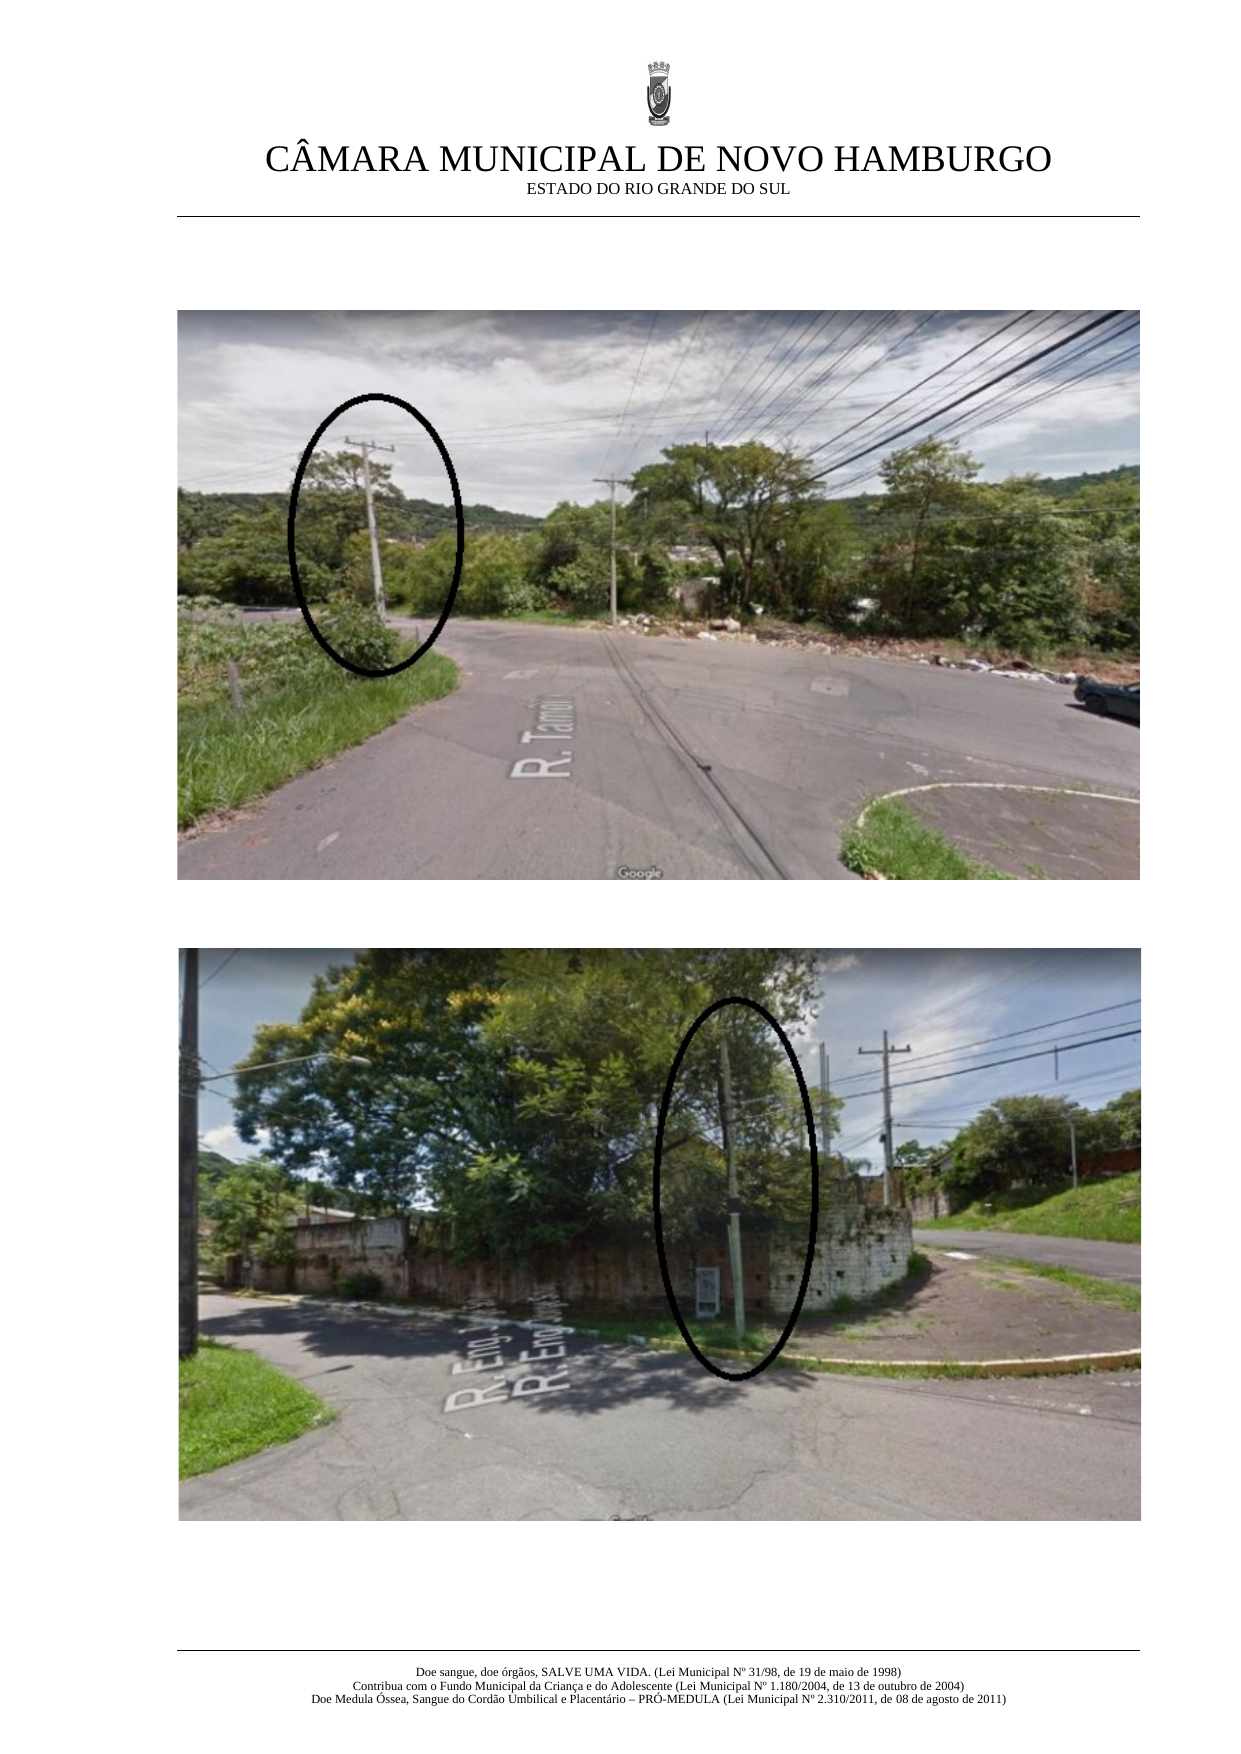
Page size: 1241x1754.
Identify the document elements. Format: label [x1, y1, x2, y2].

picture [178, 948, 1142, 1521]
picture [177, 310, 1140, 880]
